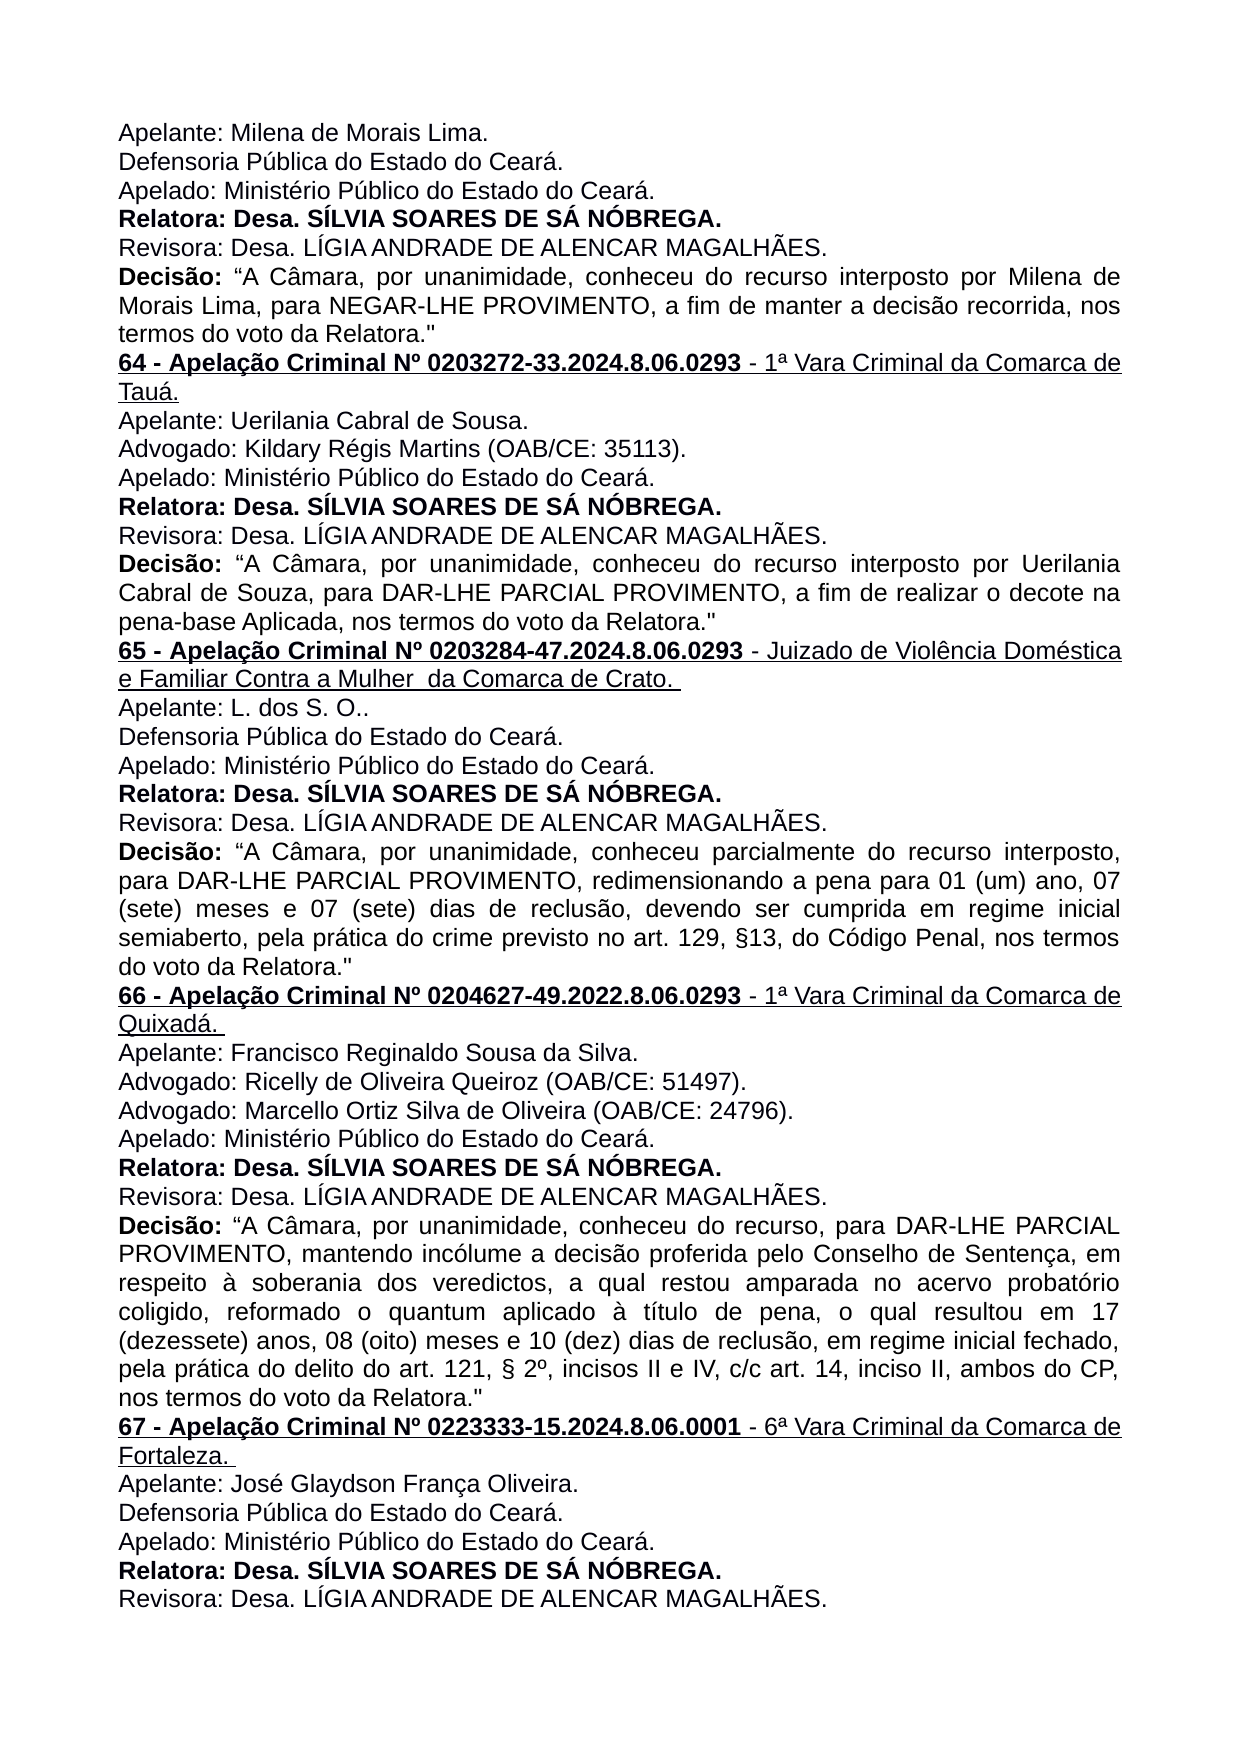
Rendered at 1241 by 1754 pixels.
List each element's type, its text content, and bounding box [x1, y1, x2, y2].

text Revisora: Desa. LÍGIA ANDRADE DE ALENCAR MAGALHÃES. [118, 1584, 1122, 1613]
text Advogado: Marcello Ortiz Silva de Oliveira (OAB/CE: 24796). [118, 1096, 1122, 1124]
text Defensoria Pública do Estado do Ceará. [118, 147, 1122, 176]
text Relatora: Desa. SÍLVIA SOARES DE SÁ NÓBREGA. [118, 1153, 1122, 1182]
text Apelante: Francisco Reginaldo Sousa da Silva. [118, 1038, 1122, 1067]
text Revisora: Desa. LÍGIA ANDRADE DE ALENCAR MAGALHÃES. [118, 233, 1122, 262]
text Quixadá. [118, 1007, 1122, 1038]
text Defensoria Pública do Estado do Ceará. [118, 1498, 1122, 1527]
text 65 - Apelação Criminal Nº 0203284-47.2024.8.06.0293 - Juizado de Violência Doméstica [118, 636, 1122, 661]
text Relatora: Desa. SÍLVIA SOARES DE SÁ NÓBREGA. [118, 204, 1122, 233]
text Advogado: Ricelly de Oliveira Queiroz (OAB/CE: 51497). [118, 1067, 1122, 1096]
text Apelante: Uerilania Cabral de Sousa. [118, 406, 1122, 434]
text Relatora: Desa. SÍLVIA SOARES DE SÁ NÓBREGA. [118, 1556, 1122, 1584]
text Decisão: “A Câmara, por unanimidade, conheceu do recurso, para DAR-LHE PARCIAL PROVIMENTO, mantendo incólume a decisão proferida pelo Conselho de Sentença, em respeito à soberania dos veredictos, a qual restou amparada no acervo probatório coligido, reformado o quantum aplicado à título de pena, o qual resultou em 17 (dezessete) anos, 08 (oito) meses e 10 (dez) dias de reclusão, em regime inicial fechado, pela prática do delito do art. 121, § 2º, incisos II e IV, c/c art. 14, inciso II, ambos do CP, nos termos do voto da Relatora." [118, 1211, 1122, 1412]
text Revisora: Desa. LÍGIA ANDRADE DE ALENCAR MAGALHÃES. [118, 1182, 1122, 1211]
text 64 - Apelação Criminal Nº 0203272-33.2024.8.06.0293 - 1ª Vara Criminal da Comarca de [118, 348, 1122, 373]
text Decisão: “A Câmara, por unanimidade, conheceu parcialmente do recurso interposto, para DAR-LHE PARCIAL PROVIMENTO, redimensionando a pena para 01 (um) ano, 07 (sete) meses e 07 (sete) dias de reclusão, devendo ser cumprida em regime inicial semiaberto, pela prática do crime previsto no art. 129, §13, do Código Penal, nos termos do voto da Relatora." [118, 837, 1122, 981]
text Revisora: Desa. LÍGIA ANDRADE DE ALENCAR MAGALHÃES. [118, 521, 1122, 549]
text 67 - Apelação Criminal Nº 0223333-15.2024.8.06.0001 - 6ª Vara Criminal da Comarca de [118, 1412, 1122, 1437]
text Apelado: Ministério Público do Estado do Ceará. [118, 463, 1122, 492]
text Defensoria Pública do Estado do Ceará. [118, 722, 1122, 751]
text Apelado: Ministério Público do Estado do Ceará. [118, 176, 1122, 204]
text Apelado: Ministério Público do Estado do Ceará. [118, 751, 1122, 779]
text Apelante: José Glaydson França Oliveira. [118, 1469, 1122, 1498]
text Revisora: Desa. LÍGIA ANDRADE DE ALENCAR MAGALHÃES. [118, 808, 1122, 837]
text Apelado: Ministério Público do Estado do Ceará. [118, 1527, 1122, 1556]
text Fortaleza. [118, 1438, 1122, 1469]
text Relatora: Desa. SÍLVIA SOARES DE SÁ NÓBREGA. [118, 779, 1122, 808]
text Decisão: “A Câmara, por unanimidade, conheceu do recurso interposto por Uerilania Cabral de Souza, para DAR-LHE PARCIAL PROVIMENTO, a fim de realizar o decote na pena-base Aplicada, nos termos do voto da Relatora." [118, 549, 1122, 636]
text Decisão: “A Câmara, por unanimidade, conheceu do recurso interposto por Milena de Morais Lima, para NEGAR-LHE PROVIMENTO, a fim de manter a decisão recorrida, nos termos do voto da Relatora." [118, 262, 1122, 348]
text Advogado: Kildary Régis Martins (OAB/CE: 35113). [118, 434, 1122, 463]
text Apelado: Ministério Público do Estado do Ceará. [118, 1124, 1122, 1153]
text Apelante: L. dos S. O.. [118, 693, 1122, 722]
text e Familiar Contra a Mulher da Comarca de Crato. [118, 662, 1122, 693]
text Apelante: Milena de Morais Lima. [118, 118, 1122, 147]
text Relatora: Desa. SÍLVIA SOARES DE SÁ NÓBREGA. [118, 492, 1122, 521]
text Tauá. [118, 374, 1122, 406]
text 66 - Apelação Criminal Nº 0204627-49.2022.8.06.0293 - 1ª Vara Criminal da Comarca de [118, 981, 1122, 1006]
